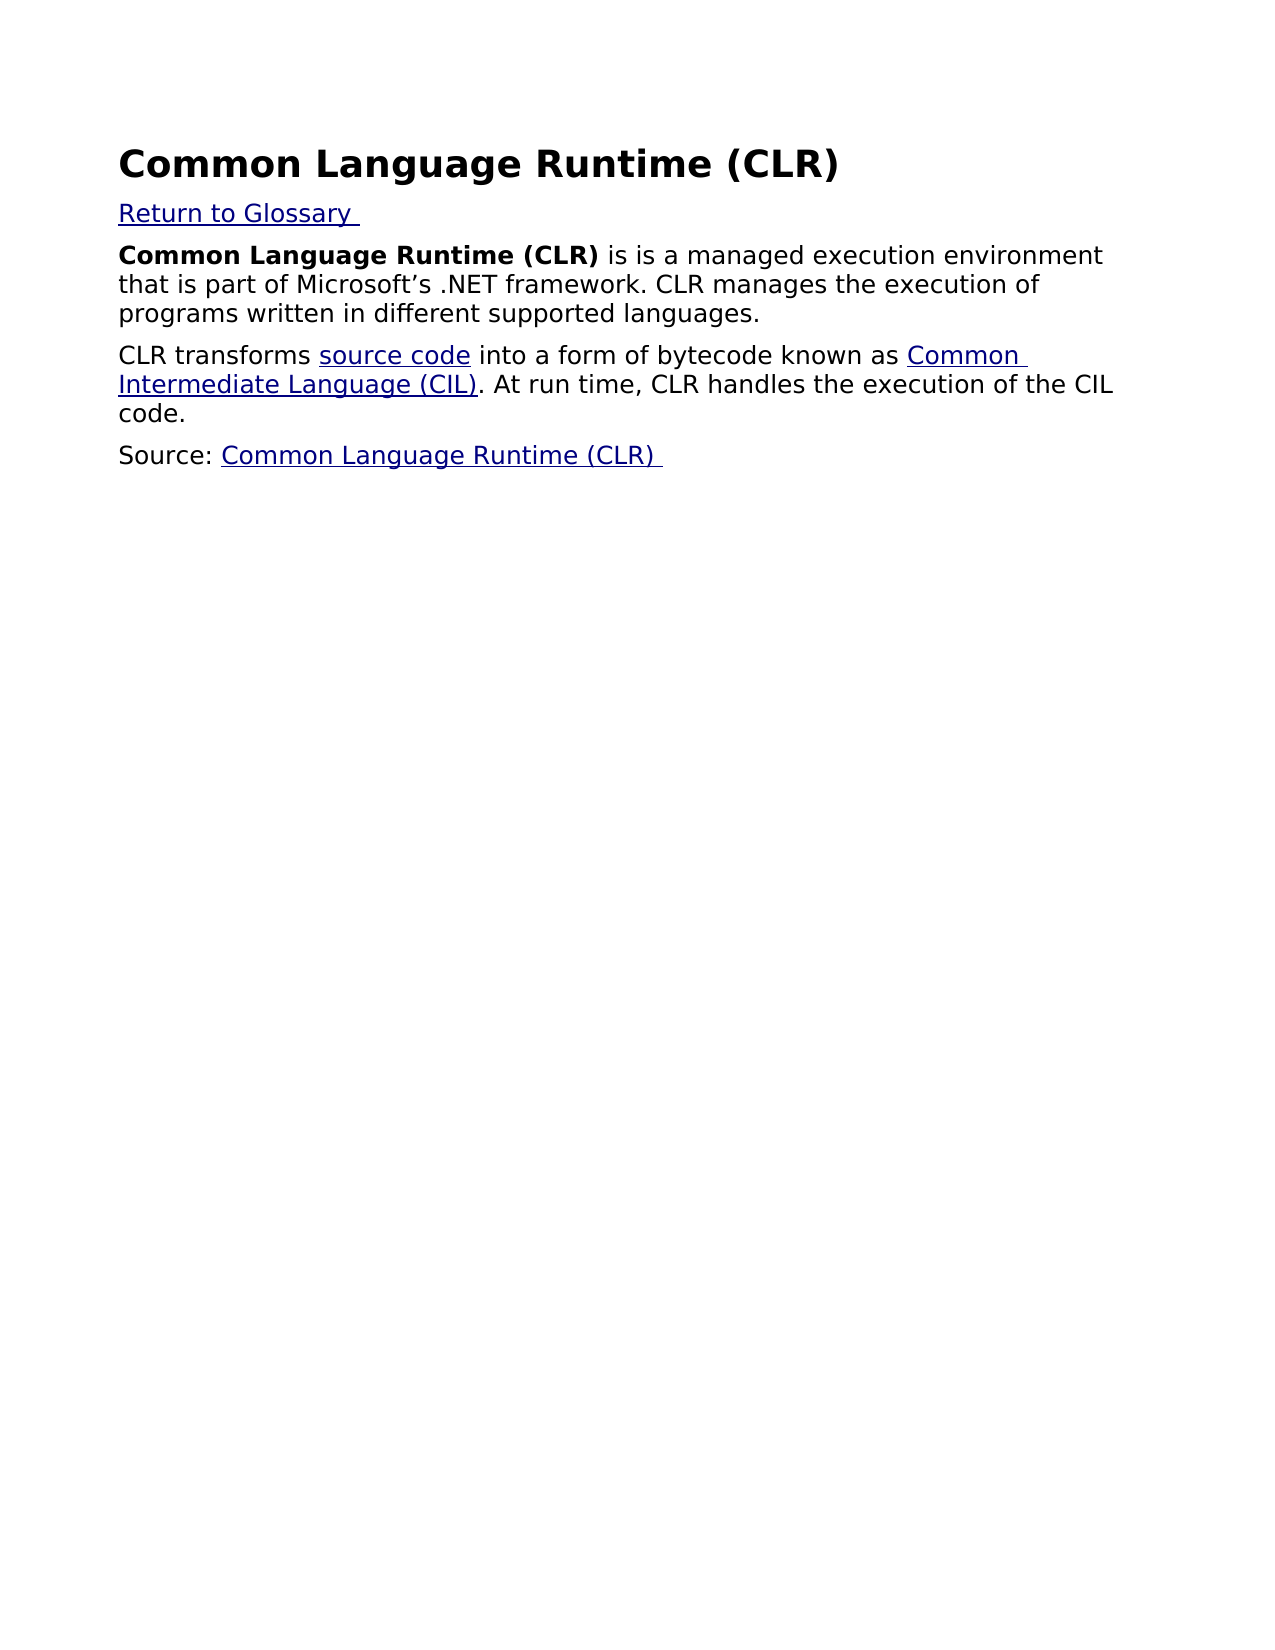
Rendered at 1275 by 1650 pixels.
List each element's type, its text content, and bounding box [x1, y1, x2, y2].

text Return to Glossary [118, 199, 1157, 228]
subtitle Common Language Runtime (CLR) [118, 143, 1157, 187]
text CLR transforms source code into a form of bytecode known as Common Intermediate Language (CIL). At run time, CLR handles the execution of the CIL code. [118, 341, 1157, 428]
text Source: Common Language Runtime (CLR) [118, 441, 1157, 470]
text Common Language Runtime (CLR) is is a managed execution environment that is part of Microsoft’s .NET framework. CLR manages the execution of programs written in different supported languages. [118, 241, 1157, 328]
